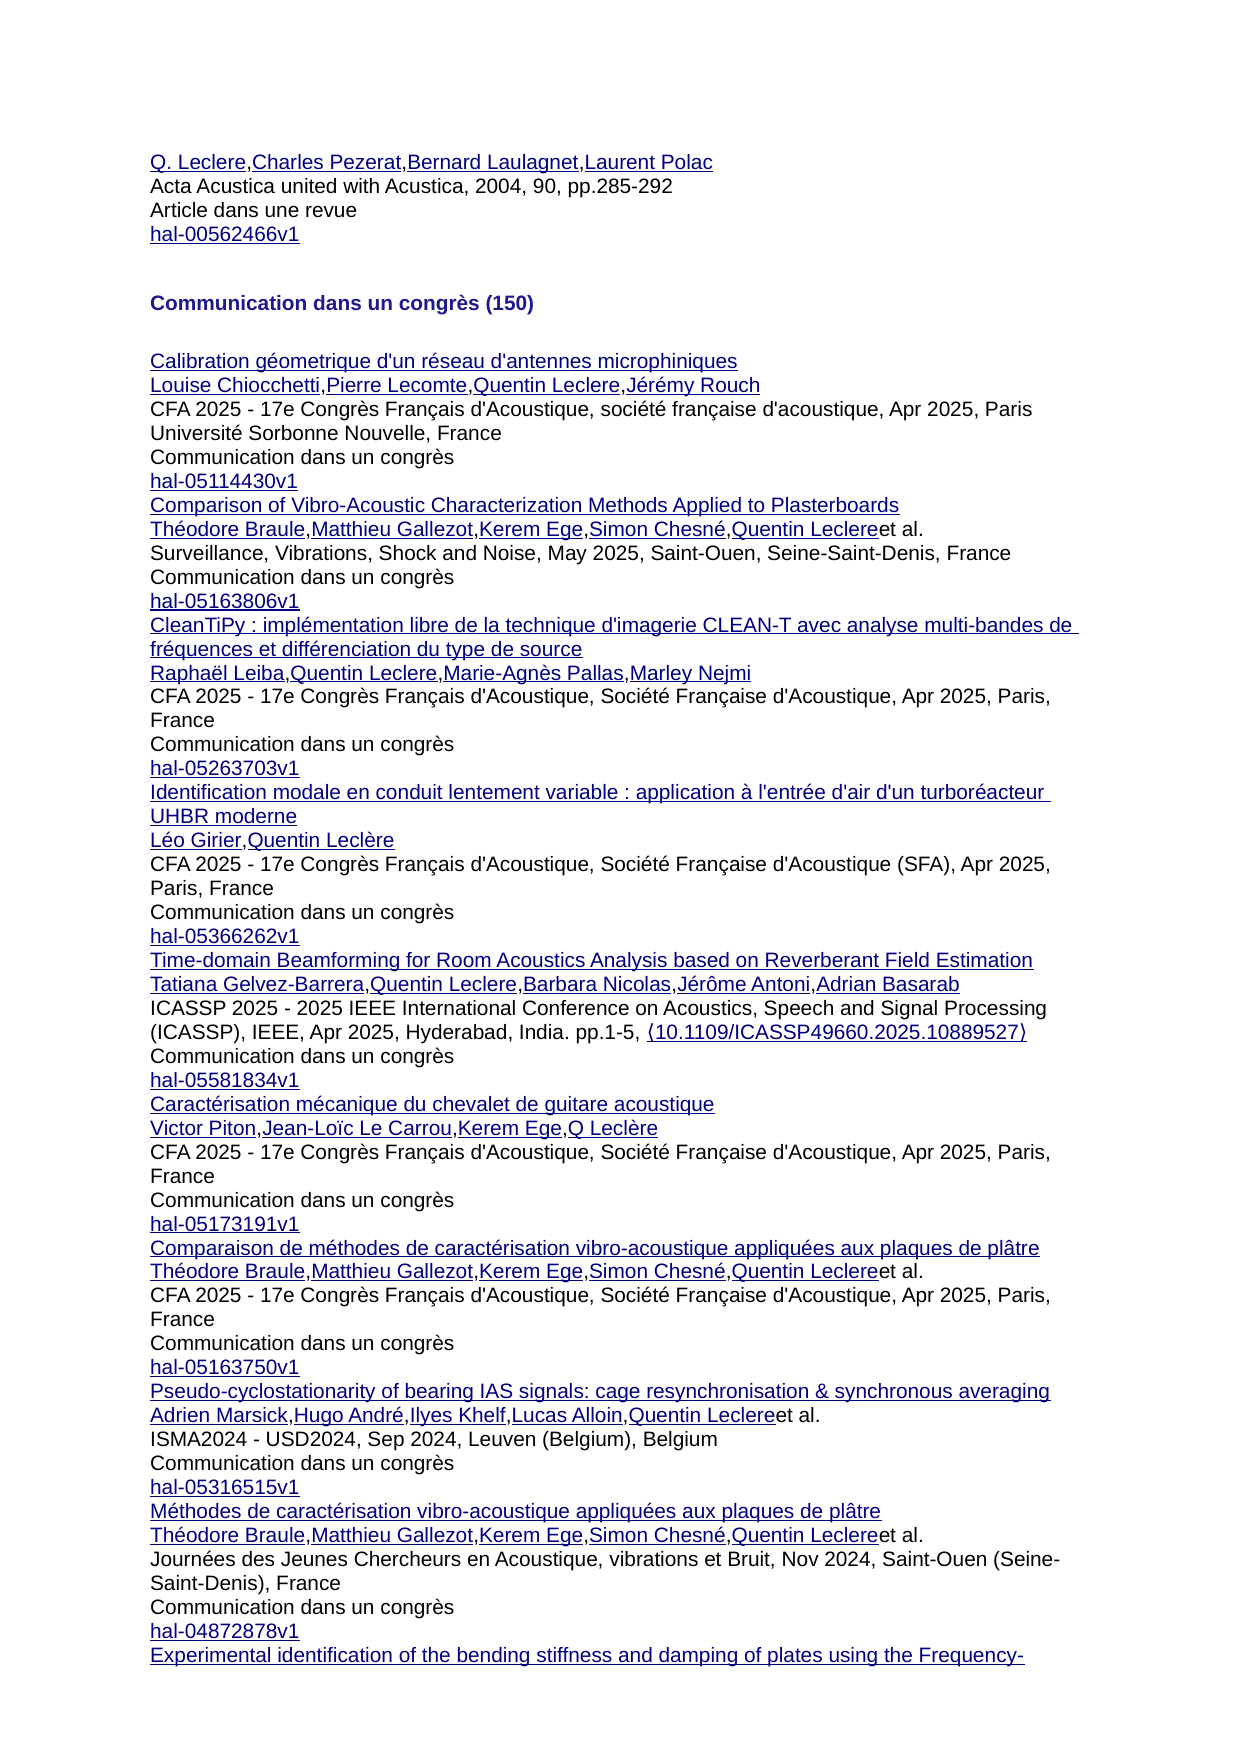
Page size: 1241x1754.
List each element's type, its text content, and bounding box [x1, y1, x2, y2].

table_cell Comparaison de méthodes de caractérisation vibro-acoustique appliquées aux plaques de plâtre Théodore Braule,Matthieu Gallezot,Kerem Ege,Simon Chesné,Quentin Leclereet al. CFA 2025 - 17e Congrès Français d'Acoustique, Société Française d'Acoustique, Apr 2025, Paris, France Communication dans un congrès hal-05163750v1 [150, 1235, 1090, 1379]
table_cell Experimental identification of the bending stiffness and damping of plates using the Frequency- [150, 1643, 1090, 1667]
table_header Calibration géometrique d'un réseau d'antennes microphiniques Louise Chiocchetti,Pierre Lecomte,Quentin Leclere,Jérémy Rouch CFA 2025 - 17e Congrès Français d'Acoustique, société française d'acoustique, Apr 2025, Paris Université Sorbonne Nouvelle, France Communication dans un congrès hal-05114430v1 [150, 349, 1090, 493]
table_cell Q. Leclere,Charles Pezerat,Bernard Laulagnet,Laurent Polac Acta Acustica united with Acustica, 2004, 90, pp.285-292 Article dans une revue hal-00562466v1 [150, 150, 1090, 246]
table_cell Méthodes de caractérisation vibro-acoustique appliquées aux plaques de plâtre Théodore Braule,Matthieu Gallezot,Kerem Ege,Simon Chesné,Quentin Leclereet al. Journées des Jeunes Chercheurs en Acoustique, vibrations et Bruit, Nov 2024, Saint-Ouen (Seine-Saint-Denis), France Communication dans un congrès hal-04872878v1 [150, 1499, 1090, 1643]
table_cell Caractérisation mécanique du chevalet de guitare acoustique Victor Piton,Jean-Loïc Le Carrou,Kerem Ege,Q Leclère CFA 2025 - 17e Congrès Français d'Acoustique, Société Française d'Acoustique, Apr 2025, Paris, France Communication dans un congrès hal-05173191v1 [150, 1092, 1090, 1235]
table_cell CleanTiPy : implémentation libre de la technique d'imagerie CLEAN-T avec analyse multi-bandes de fréquences et différenciation du type de source Raphaël Leiba,Quentin Leclere,Marie-Agnès Pallas,Marley Nejmi CFA 2025 - 17e Congrès Français d'Acoustique, Société Française d'Acoustique, Apr 2025, Paris, France Communication dans un congrès hal-05263703v1 [150, 613, 1090, 780]
table_cell Comparison of Vibro-Acoustic Characterization Methods Applied to Plasterboards Théodore Braule,Matthieu Gallezot,Kerem Ege,Simon Chesné,Quentin Leclereet al. Surveillance, Vibrations, Shock and Noise, May 2025, Saint-Ouen, Seine-Saint-Denis, France Communication dans un congrès hal-05163806v1 [150, 493, 1090, 612]
subtitle Communication dans un congrès (150) [150, 291, 1090, 314]
table_cell Identification modale en conduit lentement variable : application à l'entrée d'air d'un turboréacteur UHBR moderne Léo Girier,Quentin Leclère CFA 2025 - 17e Congrès Français d'Acoustique, Société Française d'Acoustique (SFA), Apr 2025, Paris, France Communication dans un congrès hal-05366262v1 [150, 780, 1090, 948]
table_cell Pseudo-cyclostationarity of bearing IAS signals: cage resynchronisation & synchronous averaging Adrien Marsick,Hugo André,Ilyes Khelf,Lucas Alloin,Quentin Leclereet al. ISMA2024 - USD2024, Sep 2024, Leuven (Belgium), Belgium Communication dans un congrès hal-05316515v1 [150, 1379, 1090, 1499]
table_cell Time-domain Beamforming for Room Acoustics Analysis based on Reverberant Field Estimation Tatiana Gelvez-Barrera,Quentin Leclere,Barbara Nicolas,Jérôme Antoni,Adrian Basarab ICASSP 2025 - 2025 IEEE International Conference on Acoustics, Speech and Signal Processing (ICASSP), IEEE, Apr 2025, Hyderabad, India. pp.1-5, ⟨10.1109/ICASSP49660.2025.10889527⟩ Communication dans un congrès hal-05581834v1 [150, 948, 1090, 1092]
